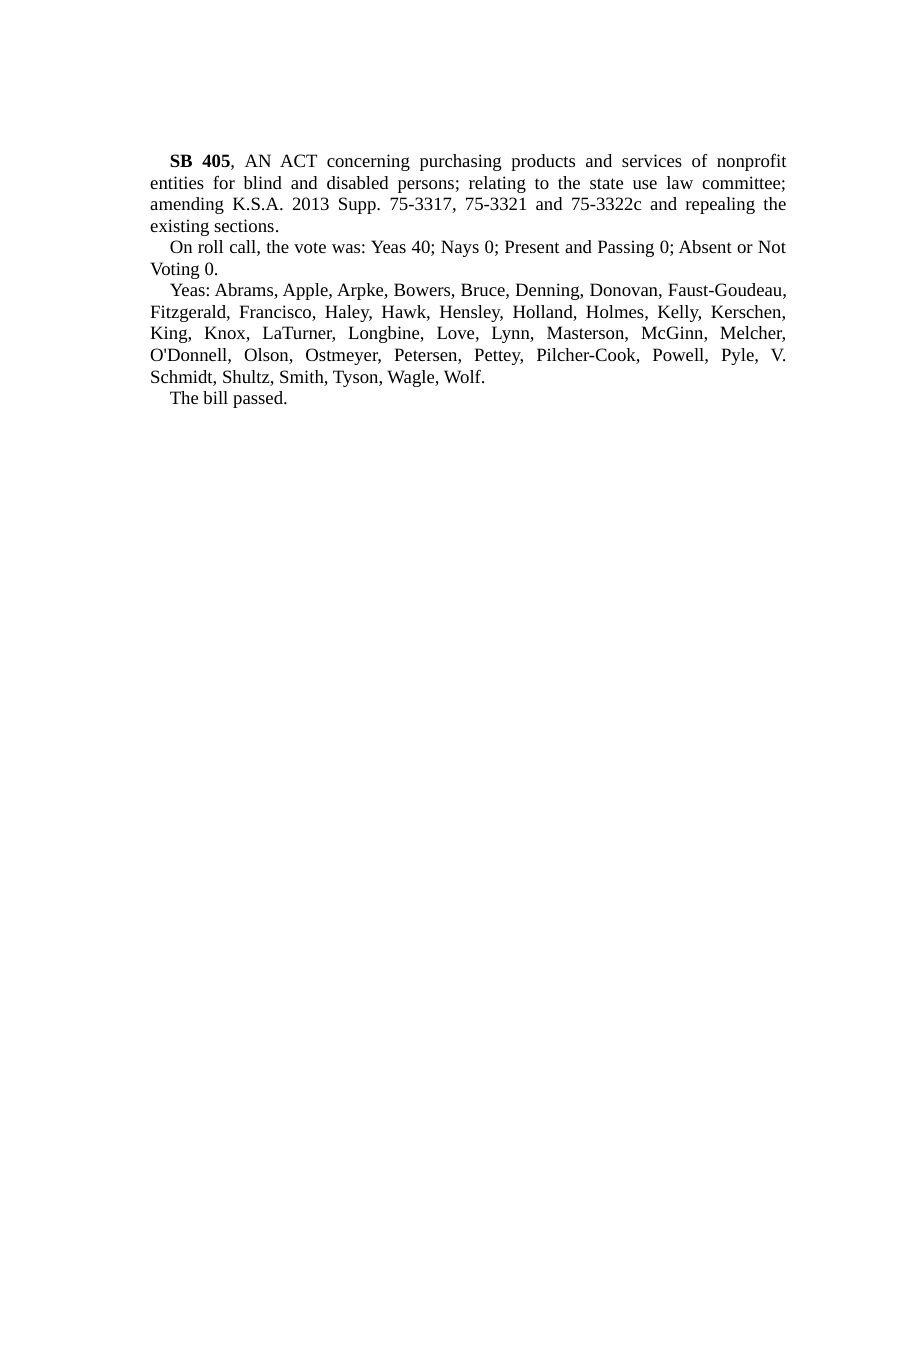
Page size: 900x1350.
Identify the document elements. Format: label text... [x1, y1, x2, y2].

text On roll call, the vote was: Yeas 40; Nays 0; Present and Passing 0; Absent or Not Voting 0. [150, 236, 787, 279]
text Yeas: Abrams, Apple, Arpke, Bowers, Bruce, Denning, Donovan, Faust-Goudeau, Fitzgerald, Francisco, Haley, Hawk, Hensley, Holland, Holmes, Kelly, Kerschen, King, Knox, LaTurner, Longbine, Love, Lynn, Masterson, McGinn, Melcher, O'Donnell, Olson, Ostmeyer, Petersen, Pettey, Pilcher-Cook, Powell, Pyle, V. Schmidt, Shultz, Smith, Tyson, Wagle, Wolf. [150, 279, 787, 387]
text SB 405, AN ACT concerning purchasing products and services of nonprofit entities for blind and disabled persons; relating to the state use law committee; amending K.S.A. 2013 Supp. 75-3317, 75-3321 and 75-3322c and repealing the existing sections. [150, 150, 787, 236]
text The bill passed. [150, 387, 787, 409]
